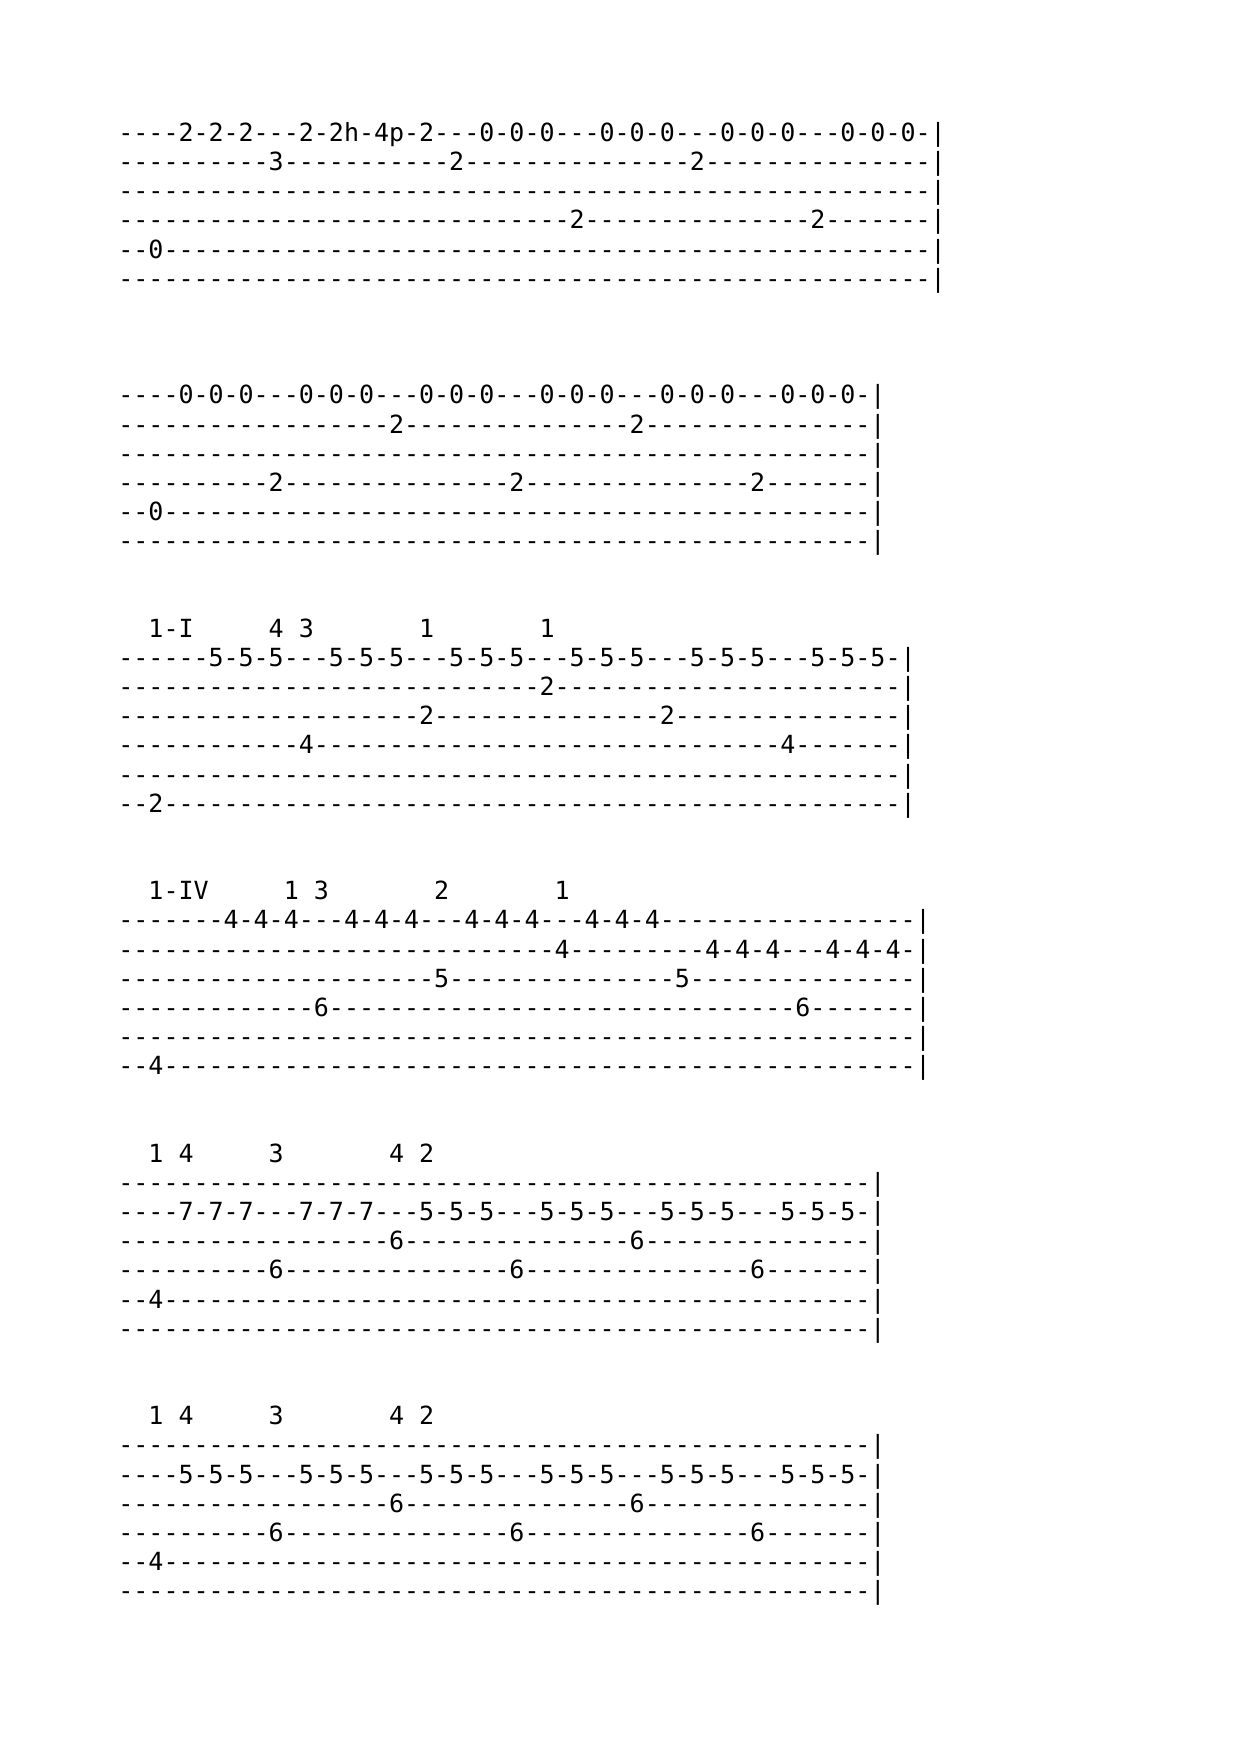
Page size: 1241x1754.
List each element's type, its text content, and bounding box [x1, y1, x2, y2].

text ----2-2-2---2-2h-4p-2---0-0-0---0-0-0---0-0-0---0-0-0-| ----------3-----------2---------------2---------------| ------------------------------------------------------| ------------------------------2---------------2-------| --0---------------------------------------------------| ------------------------------------------------------| ----0-0-0---0-0-0---0-0-0---0-0-0---0-0-0---0-0-0-| ------------------2---------------2---------------| --------------------------------------------------| ----------2---------------2---------------2-------| --0-----------------------------------------------| --------------------------------------------------| 1-I 4 3 1 1 ------5-5-5---5-5-5---5-5-5---5-5-5---5-5-5---5-5-5-| ----------------------------2-----------------------| --------------------2---------------2---------------| ------------4-------------------------------4-------| ----------------------------------------------------| --2-------------------------------------------------| 1-IV 1 3 2 1 -------4-4-4---4-4-4---4-4-4---4-4-4-----------------| -----------------------------4---------4-4-4---4-4-4-| ---------------------5---------------5---------------| -------------6-------------------------------6-------| -----------------------------------------------------| --4--------------------------------------------------| 1 4 3 4 2 --------------------------------------------------| ----7-7-7---7-7-7---5-5-5---5-5-5---5-5-5---5-5-5-| ------------------6---------------6---------------| ----------6---------------6---------------6-------| --4-----------------------------------------------| --------------------------------------------------| 1 4 3 4 2 --------------------------------------------------| ----5-5-5---5-5-5---5-5-5---5-5-5---5-5-5---5-5-5-| ------------------6---------------6---------------| ----------6---------------6---------------6-------| --4-----------------------------------------------| --------------------------------------------------| [118, 118, 1122, 1635]
